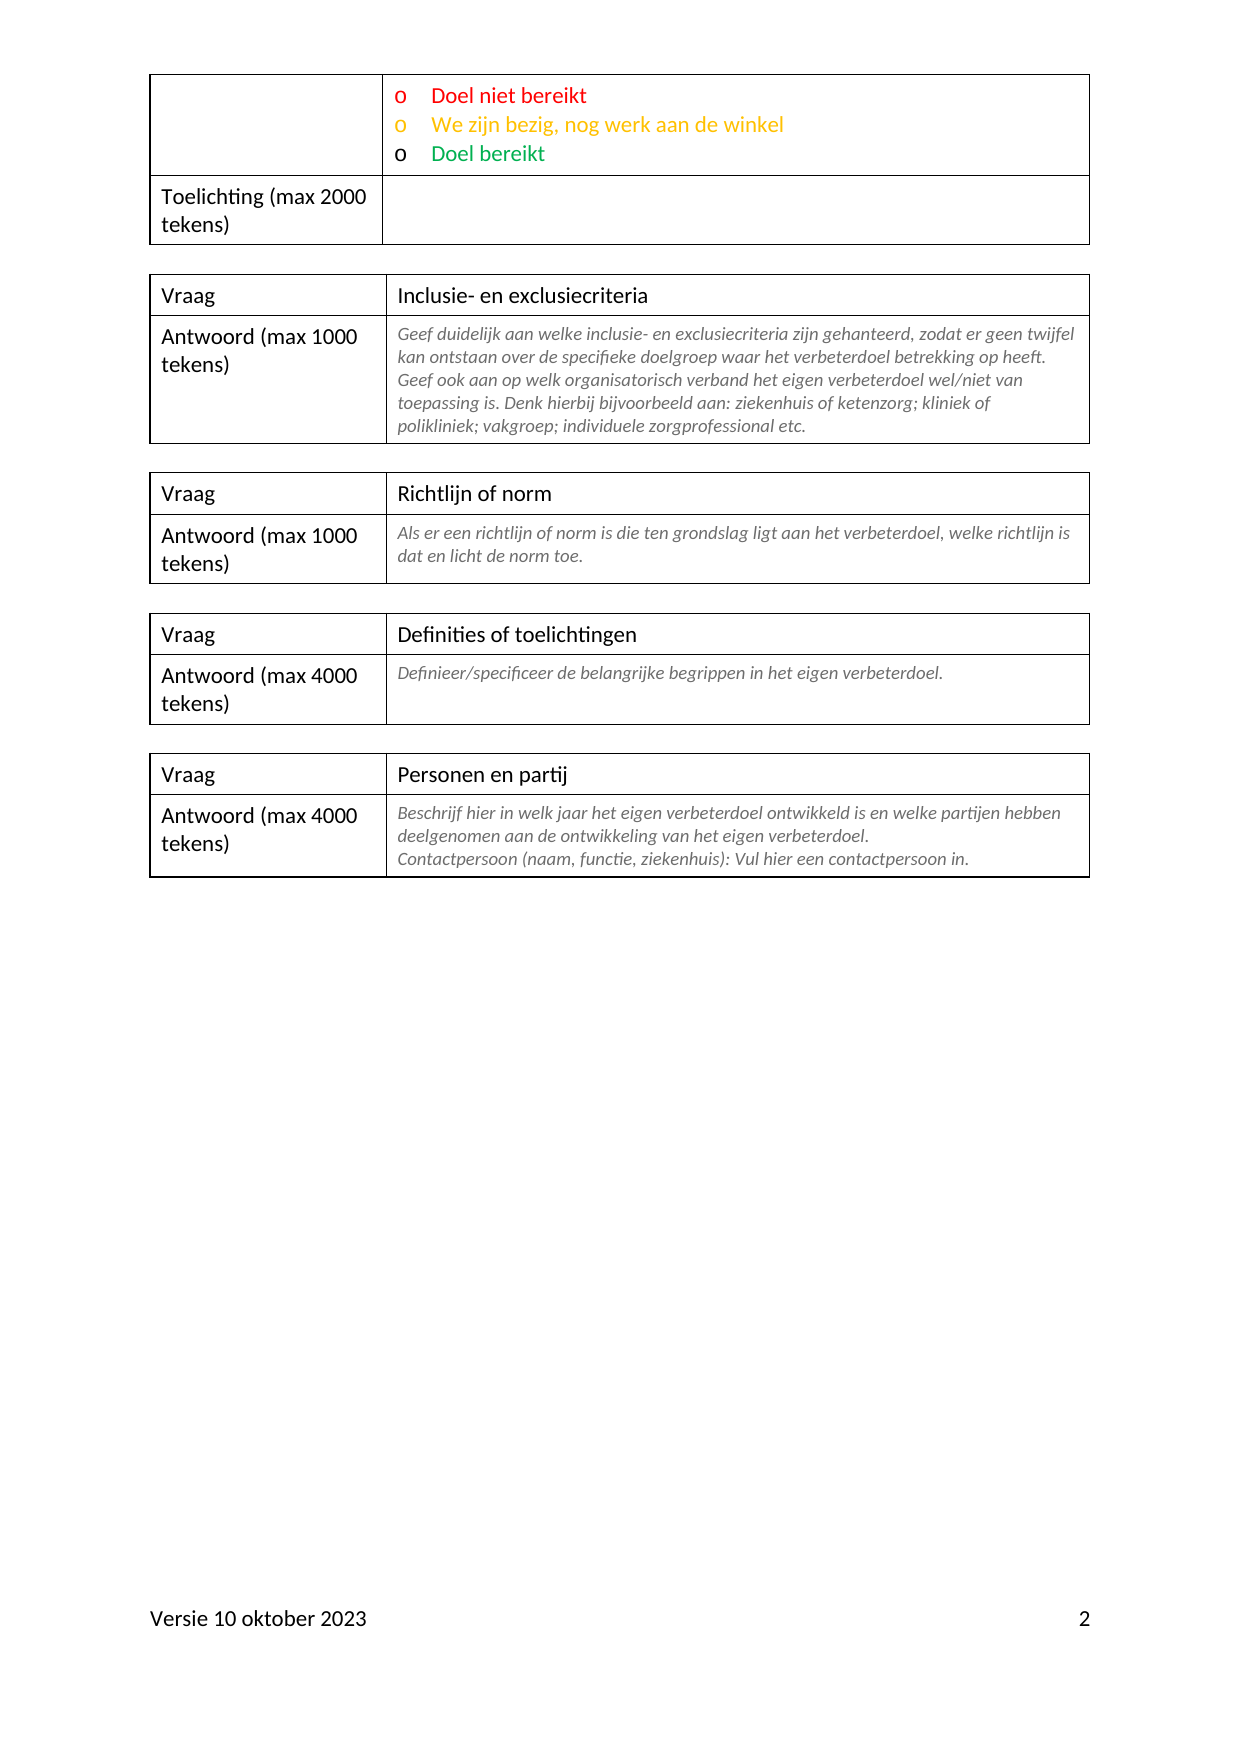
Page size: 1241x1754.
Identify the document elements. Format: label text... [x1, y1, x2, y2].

table_header Vraag [151, 614, 386, 654]
table_cell Antwoord (max 4000 tekens) [151, 795, 386, 876]
table_cell Beschrijf hier in welk jaar het eigen verbeterdoel ontwikkeld is en welke partijen hebben deelgenomen aan de ontwikkeling van het eigen verbeterdoel. Contactpersoon (naam, functie, ziekenhuis): Vul hier een contactpersoon in. [387, 795, 1089, 876]
table_cell Antwoord (max 1000 tekens) [151, 316, 386, 443]
table_header Vraag [151, 754, 386, 794]
table_header Inclusie- en exclusiecriteria [387, 275, 1089, 315]
table_cell Toelichting (max 2000 tekens) [151, 176, 382, 244]
table_header Personen en partij [387, 754, 1089, 794]
table_cell [383, 176, 1089, 244]
table_cell Geef duidelijk aan welke inclusie- en exclusiecriteria zijn gehanteerd, zodat er geen twijfel kan ontstaan over de specifieke doelgroep waar het verbeterdoel betrekking op heeft. Geef ook aan op welk organisatorisch verband het eigen verbeterdoel wel/niet van toepassing is. Denk hierbij bijvoorbeeld aan: ziekenhuis of ketenzorg; kliniek of polikliniek; vakgroep; individuele zorgprofessional etc. [387, 316, 1089, 443]
table_cell [151, 75, 382, 175]
table_cell Doel niet bereikt We zijn bezig, nog werk aan de winkel Doel bereikt [383, 75, 1089, 175]
table_header Vraag [151, 473, 386, 514]
table_cell Antwoord (max 4000 tekens) [151, 655, 386, 723]
table_header Definities of toelichtingen [387, 614, 1089, 654]
table_cell Als er een richtlijn of norm is die ten grondslag ligt aan het verbeterdoel, welke richtlijn is dat en licht de norm toe. [387, 515, 1089, 583]
table_cell Antwoord (max 1000 tekens) [151, 515, 386, 583]
table_header Richtlijn of norm [387, 473, 1089, 514]
table_cell Definieer/specificeer de belangrijke begrippen in het eigen verbeterdoel. [387, 655, 1089, 723]
table_header Vraag [151, 275, 386, 315]
